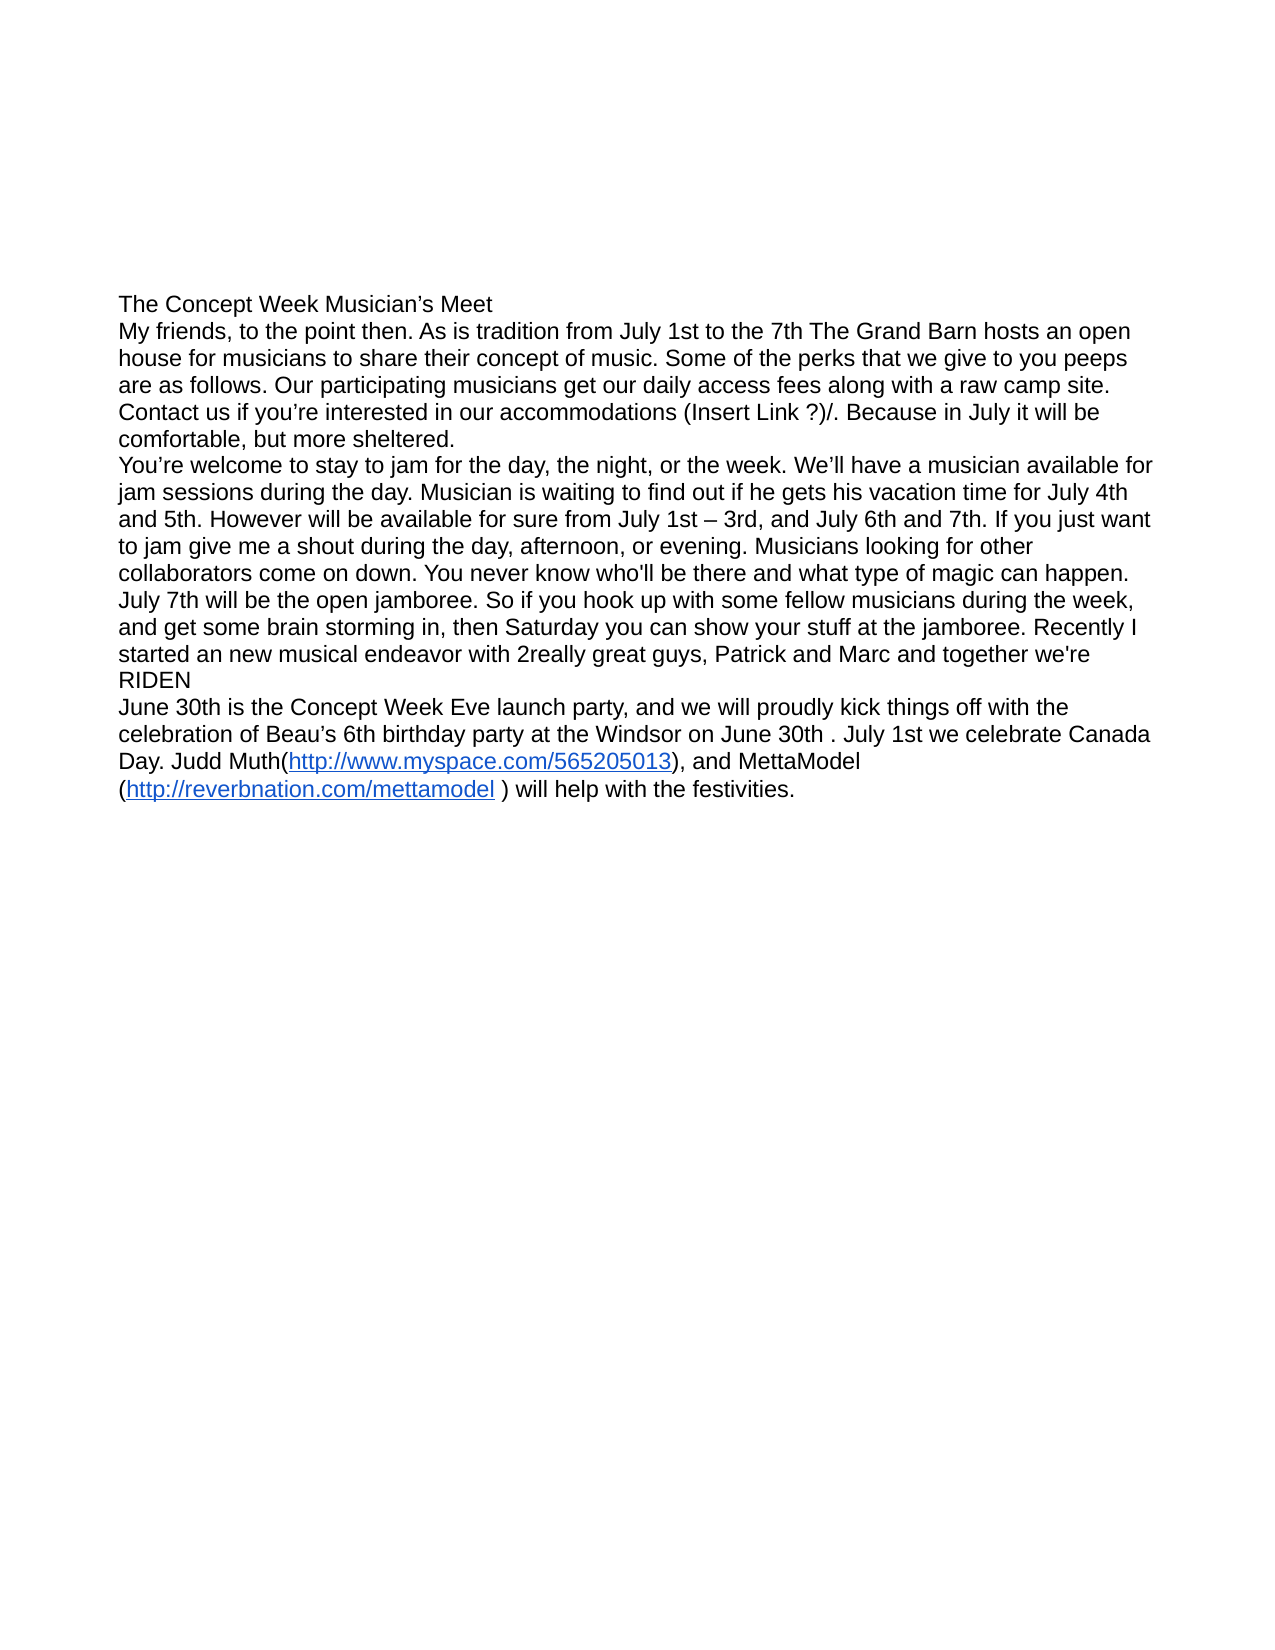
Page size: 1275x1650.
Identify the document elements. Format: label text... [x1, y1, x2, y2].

text The Concept Week Musician’s Meet My friends, to the point then. As is tradition from July 1st to the 7th The Grand Barn hosts an open house for musicians to share their concept of music. Some of the perks that we give to you peeps are as follows. Our participating musicians get our daily access fees along with a raw camp site. Contact us if you’re interested in our accommodations (Insert Link ?)/. Because in July it will be comfortable, but more sheltered. You’re welcome to stay to jam for the day, the night, or the week. We’ll have a musician available for jam sessions during the day. Musician is waiting to find out if he gets his vacation time for July 4th and 5th. However will be available for sure from July 1st – 3rd, and July 6th and 7th. If you just want to jam give me a shout during the day, afternoon, or evening. Musicians looking for other collaborators come on down. You never know who'll be there and what type of magic can happen. July 7th will be the open jamboree. So if you hook up with some fellow musicians during the week, and get some brain storming in, then Saturday you can show your stuff at the jamboree. Recently I started an new musical endeavor with 2really great guys, Patrick and Marc and together we're RIDEN June 30th is the Concept Week Eve launch party, and we will proudly kick things off with the celebration of Beau’s 6th birthday party at the Windsor on June 30th . July 1st we celebrate Canada Day. Judd Muth(http://www.myspace.com/565205013), and MettaModel (http://reverbnation.com/mettamodel ) will help with the festivities. [118, 118, 1157, 889]
